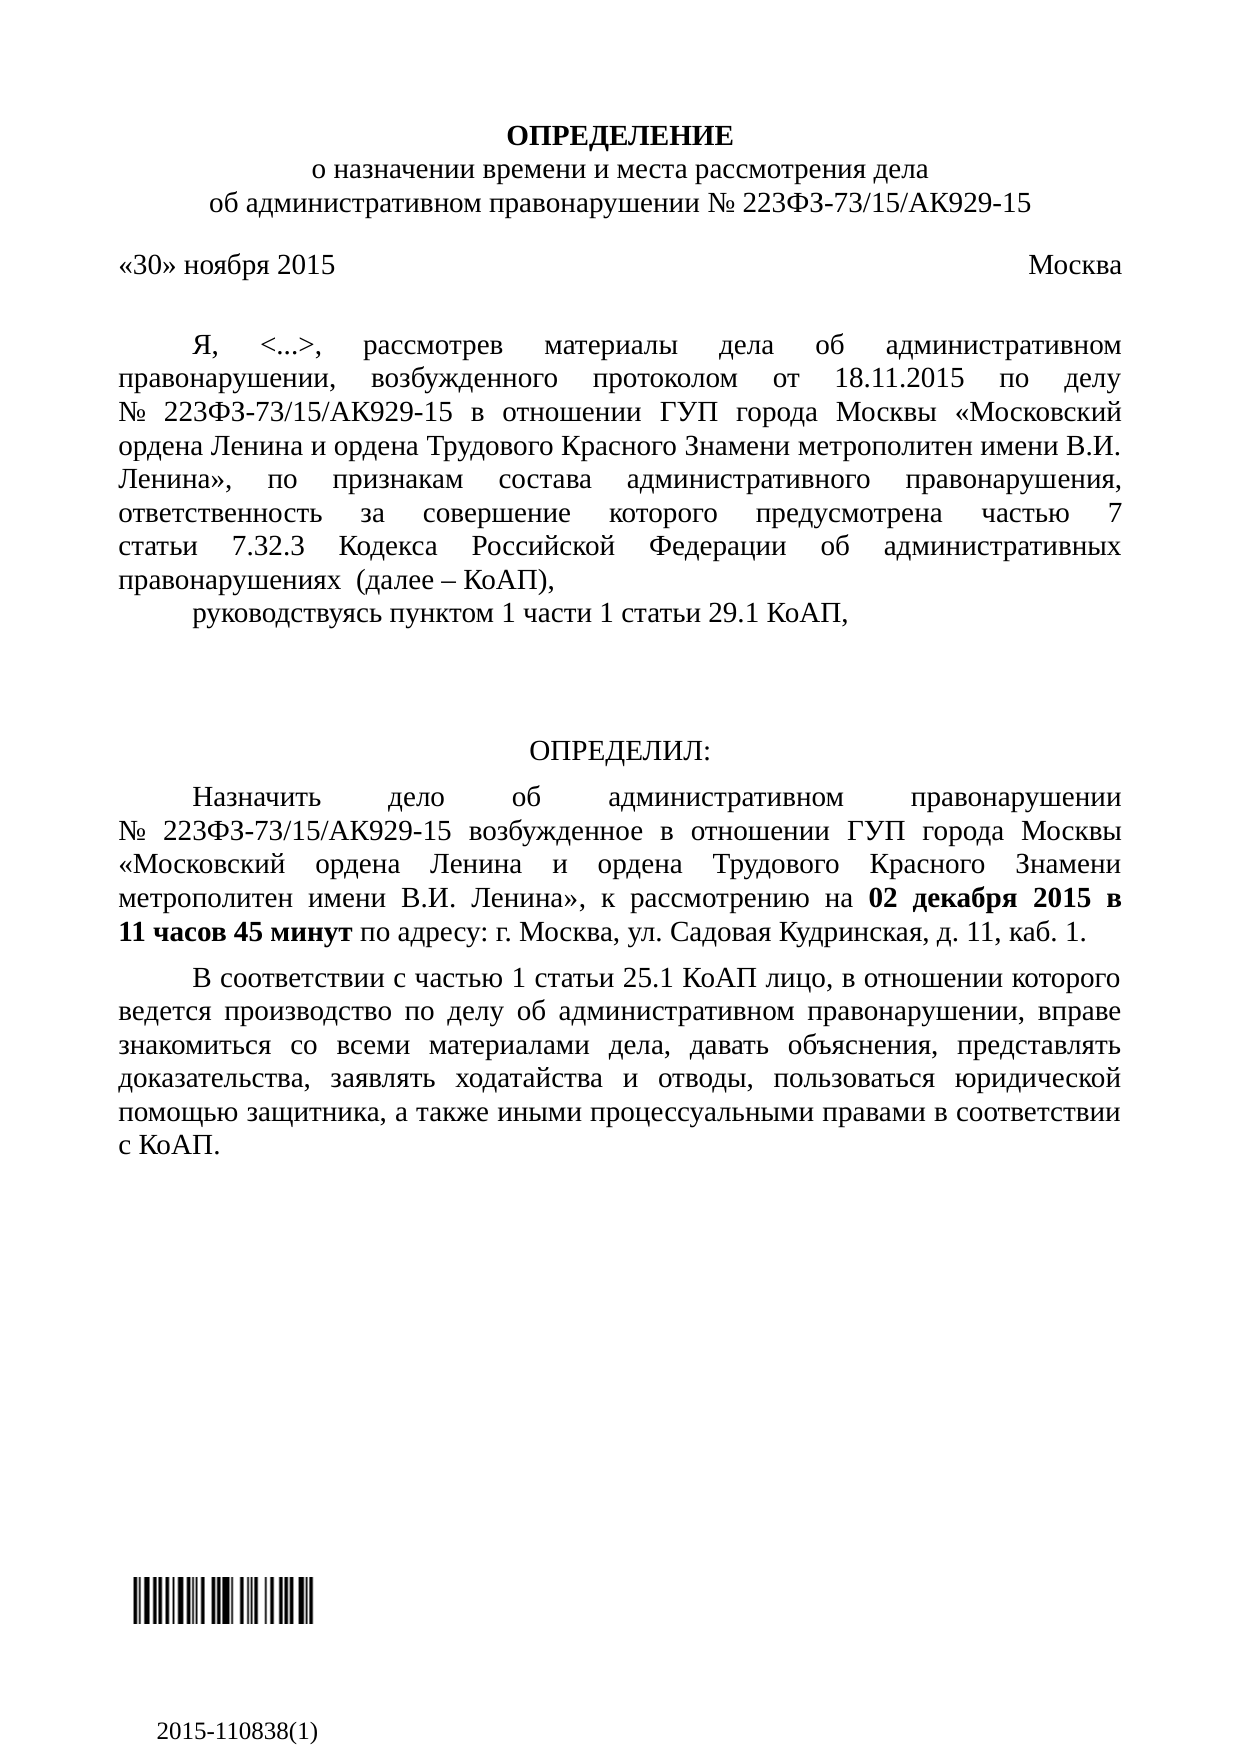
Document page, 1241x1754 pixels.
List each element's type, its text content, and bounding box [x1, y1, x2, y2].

text «30» ноября 2015 Москва [118, 247, 1122, 281]
text руководствуясь пунктом 1 части 1 статьи 29.1 КоАП, [118, 595, 1122, 629]
text Я, <...>, рассмотрев материалы дела об административном правонарушении, возбужденного протоколом от 18.11.2015 по делу № 223ФЗ-73/15/АК929-15 в отношении ГУП города Москвы «Московский ордена Ленина и ордена Трудового Красного Знамени метрополитен имени В.И. Ленина», по признакам состава административного правонарушения, ответственность за совершение которого предусмотрена частью 7 статьи 7.32.3 Кодекса Российской Федерации об административных правонарушениях (далее – КоАП), [118, 327, 1122, 595]
text об административном правонарушении № 223ФЗ-73/15/АК929-15 [118, 185, 1122, 219]
picture [118, 1577, 331, 1624]
subtitle ОПРЕДЕЛЕНИЕ [118, 118, 1122, 152]
text о назначении времени и места рассмотрения дела [118, 152, 1122, 185]
text В соответствии с частью 1 статьи 25.1 КоАП лицо, в отношении которого ведется производство по делу об административном правонарушении, вправе знакомиться со всеми материалами дела, давать объяснения, представлять доказательства, заявлять ходатайства и отводы, пользоваться юридической помощью защитника, а также иными процессуальными правами в соответствии с КоАП. [118, 960, 1122, 1161]
text Назначить дело об административном правонарушении № 223ФЗ-73/15/АК929-15 возбужденное в отношении ГУП города Москвы «Московский ордена Ленина и ордена Трудового Красного Знамени метрополитен имени В.И. Ленина», к рассмотрению на 02 декабря 2015 в 11 часов 45 минут по адресу: г. Москва, ул. Садовая Кудринская, д. 11, каб. 1. [118, 779, 1122, 947]
text ОПРЕДЕЛИЛ: [118, 733, 1122, 767]
